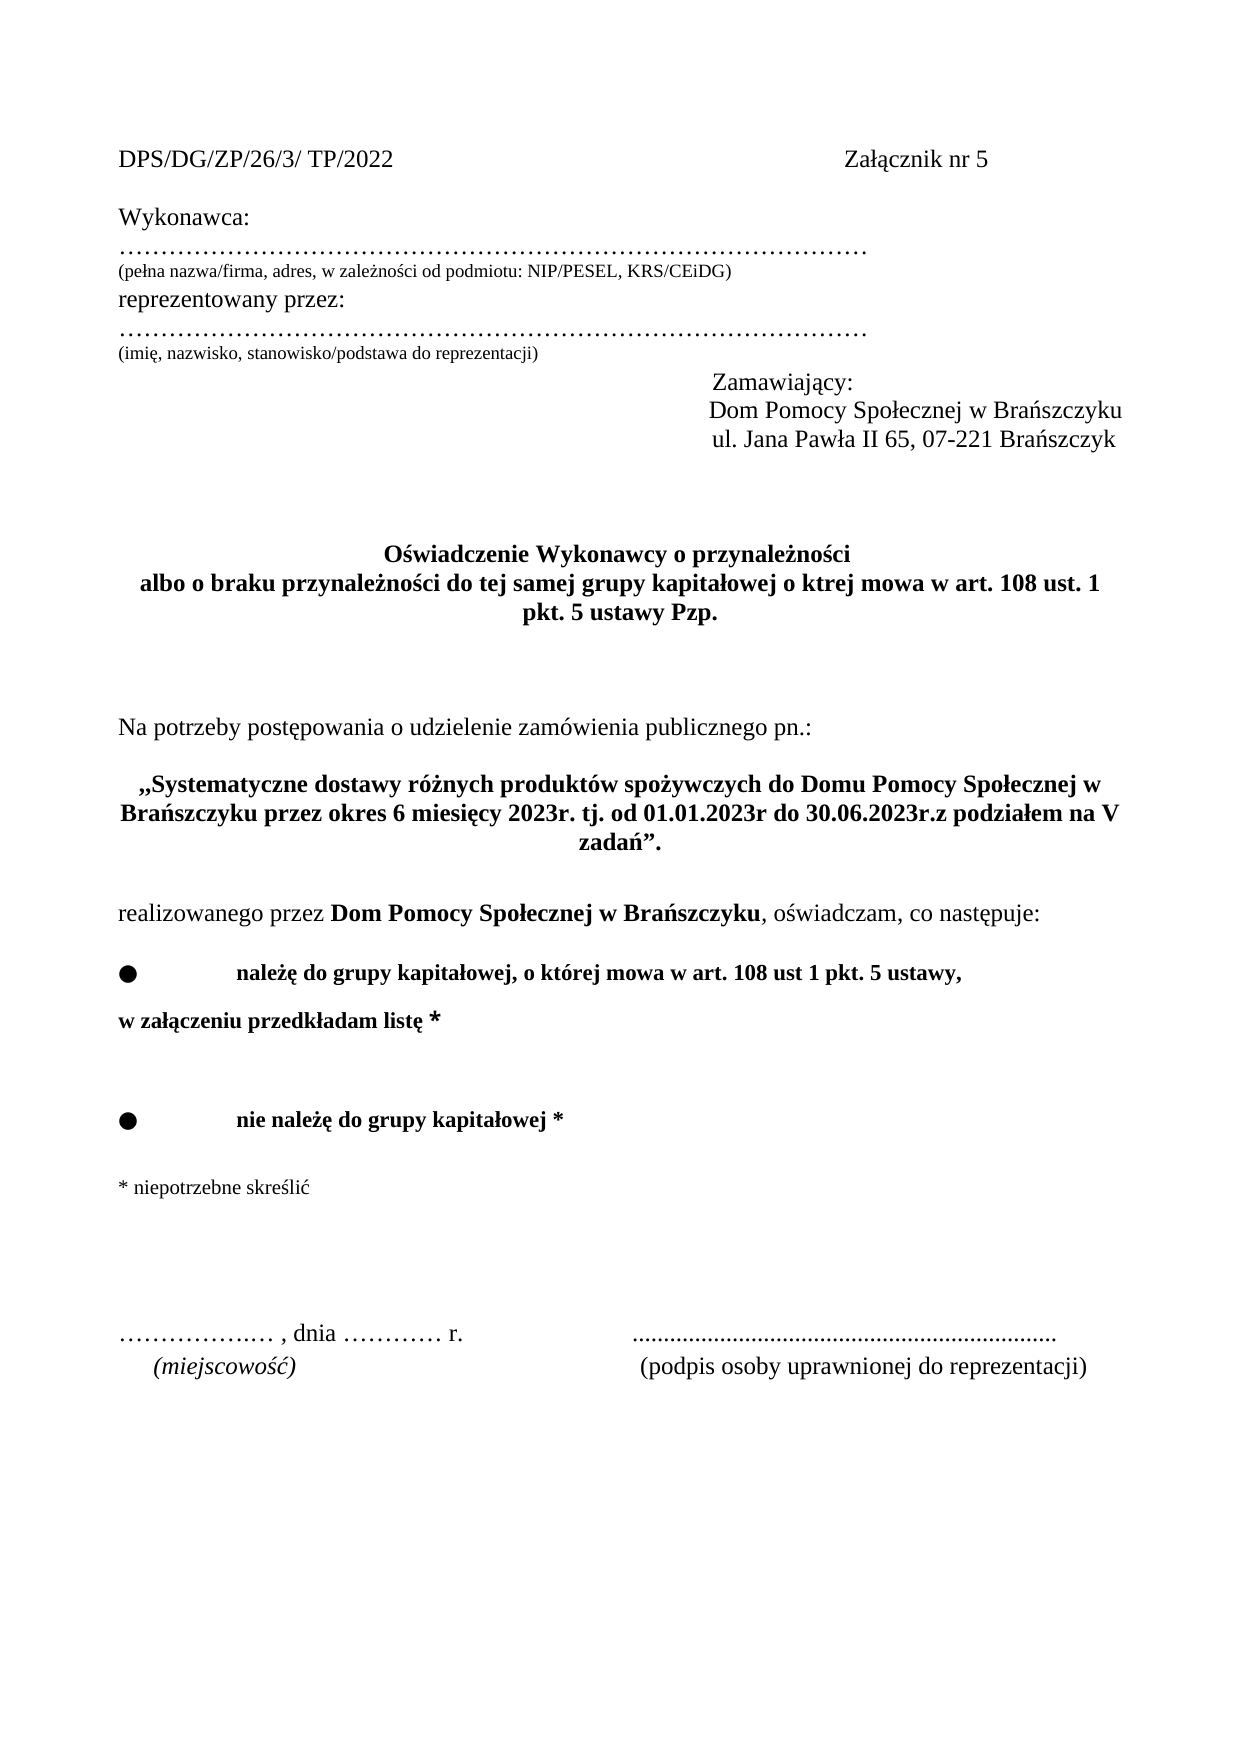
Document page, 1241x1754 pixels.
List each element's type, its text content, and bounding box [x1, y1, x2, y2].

text ,,Systematyczne dostawy różnych produktów spożywczych do Domu Pomocy Społecznej w Brańszczyku przez okres 6 miesięcy 2023r. tj. od 01.01.2023r do 30.06.2023r.z podziałem na V zadań”. [118, 769, 1122, 855]
text (imię, nazwisko, stanowisko/podstawa do reprezentacji) [118, 342, 1122, 363]
text Wykonawca: [118, 202, 1122, 231]
text ……………………………………………………………………………… [118, 313, 1122, 342]
list należę do grupy kapitałowej, o której mowa w art. 108 ust 1 pkt. 5 ustawy, w załączeniu przedkładam listę * [118, 956, 1122, 1041]
list nie należę do grupy kapitałowej * [118, 1103, 1122, 1134]
text realizowanego przez Dom Pomocy Społecznej w Brańszczyku, oświadczam, co następuje: [118, 898, 1122, 927]
text Na potrzeby postępowania o udzielenie zamówienia publicznego pn.: [118, 712, 1122, 740]
text albo o braku przynależności do tej samej grupy kapitałowej o ktrej mowa w art. 108 ust. 1 pkt. 5 ustawy Pzp. [118, 568, 1122, 625]
text Zamawiający: [118, 367, 1122, 395]
text * niepotrzebne skreślić [118, 1175, 1122, 1199]
text ……………………………………………………………………………… [118, 231, 1122, 259]
text DPS/DG/ZP/26/3/ TP/2022 Załącznik nr 5 [118, 144, 1122, 173]
text ul. Jana Pawła II 65, 07-221 Brańszczyk [118, 424, 1122, 453]
text …………….… , dnia ………… r. .................................................................... [118, 1285, 1122, 1347]
text reprezentowany przez: [118, 284, 1122, 313]
text (pełna nazwa/firma, adres, w zależności od podmiotu: NIP/PESEL, KRS/CEiDG) [118, 259, 1122, 281]
text (miejscowość) (podpis osoby uprawnionej do reprezentacji) [118, 1351, 1122, 1380]
text Dom Pomocy Społecznej w Brańszczyku [118, 395, 1122, 424]
text Oświadczenie Wykonawcy o przynależności [118, 539, 1122, 568]
